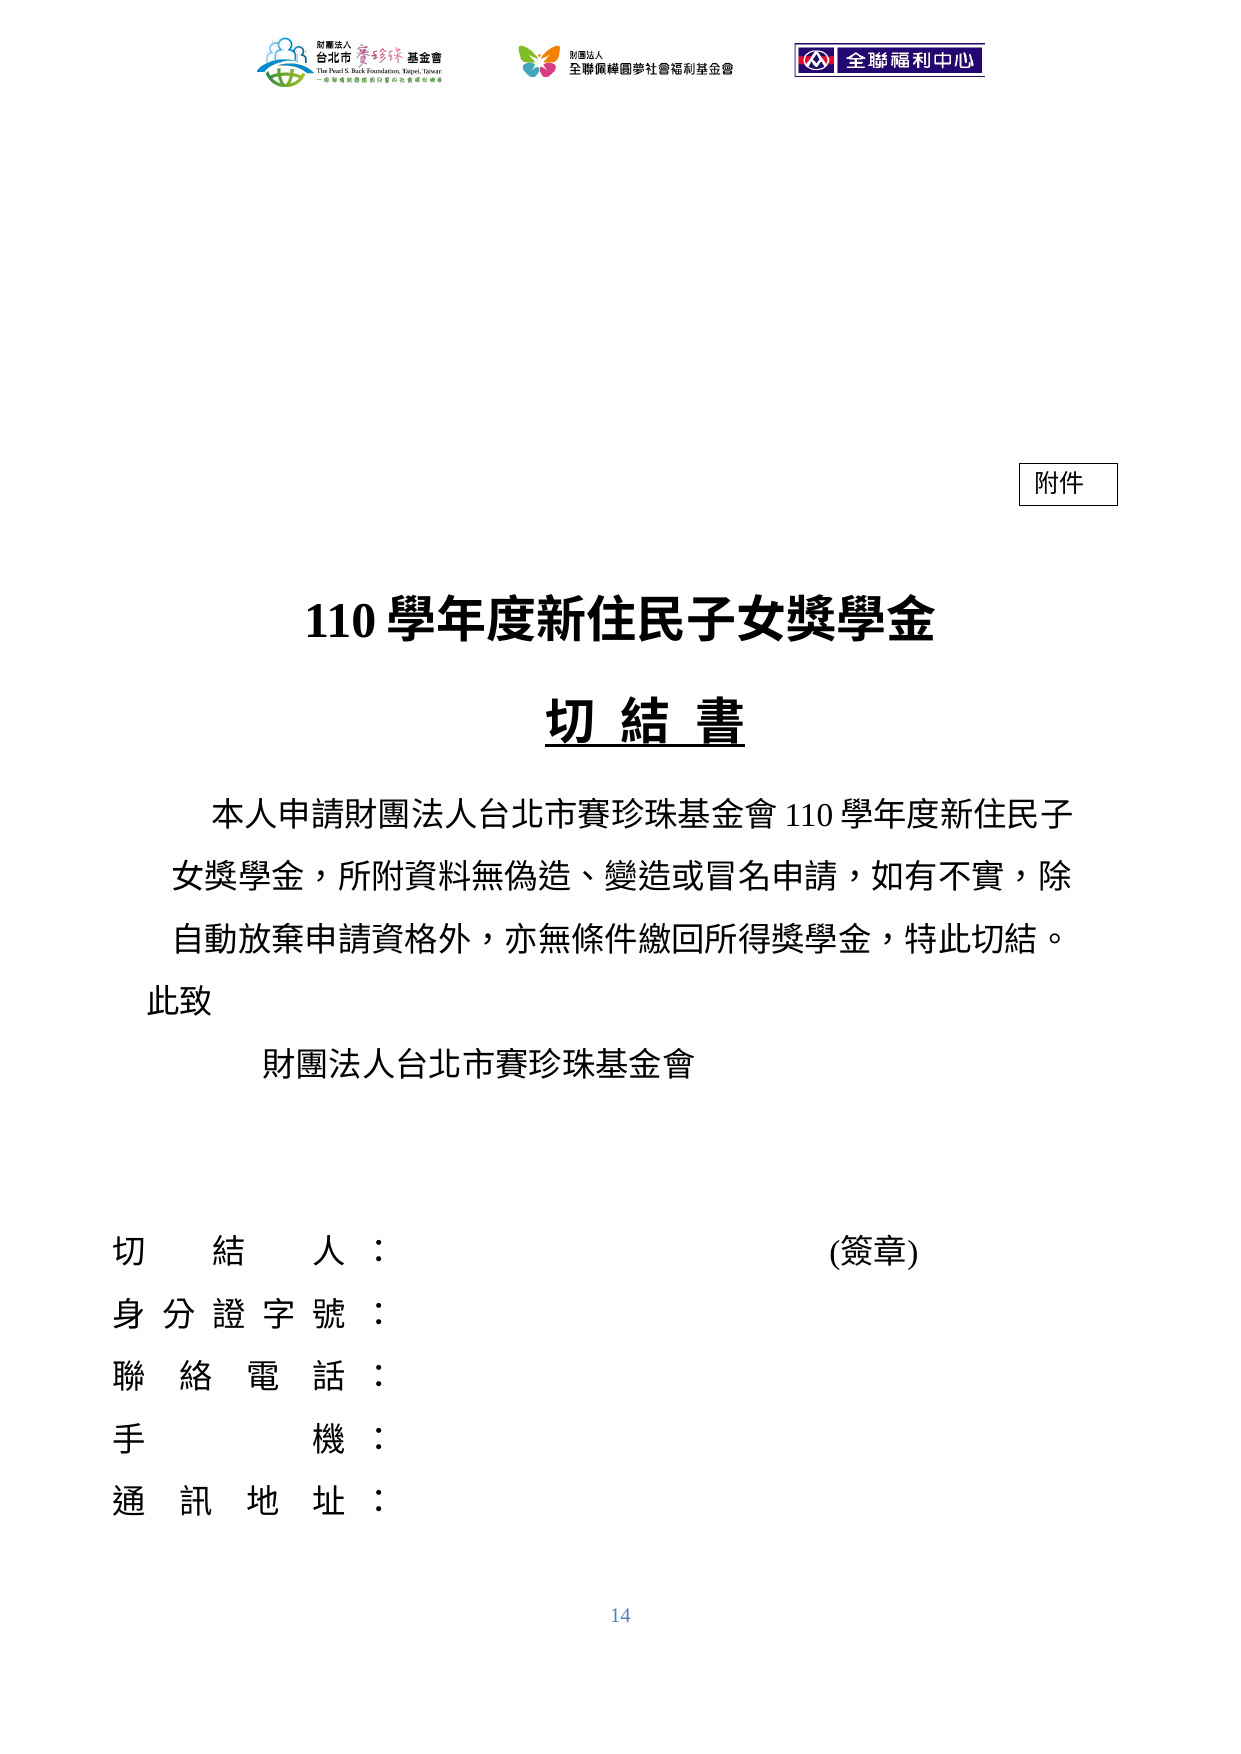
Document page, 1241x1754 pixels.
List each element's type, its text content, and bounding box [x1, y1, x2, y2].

text 通 訊 地 址 ： [112, 1457, 1128, 1520]
text 切 結 書 [112, 645, 1128, 770]
text 財團法人台北市賽珍珠基金會 [112, 1020, 1128, 1082]
text 身 分 證 字 號 ： [112, 1270, 1128, 1332]
text 此致 [112, 957, 1128, 1020]
text 聯 絡 電 話 ： [112, 1332, 1128, 1395]
text 110學年度新住民子女獎學金 [112, 607, 1128, 645]
text 手 機 ： [112, 1395, 1128, 1457]
text 切 結 人 ： (簽章) [112, 1207, 1128, 1270]
text 本人申請財團法人台北市賽珍珠基金會110學年度新住民子女獎學金，所附資料無偽造、變造或冒名申請，如有不實，除自動放棄申請資格外，亦無條件繳回所得獎學金，特此切結。 [171, 770, 1102, 957]
